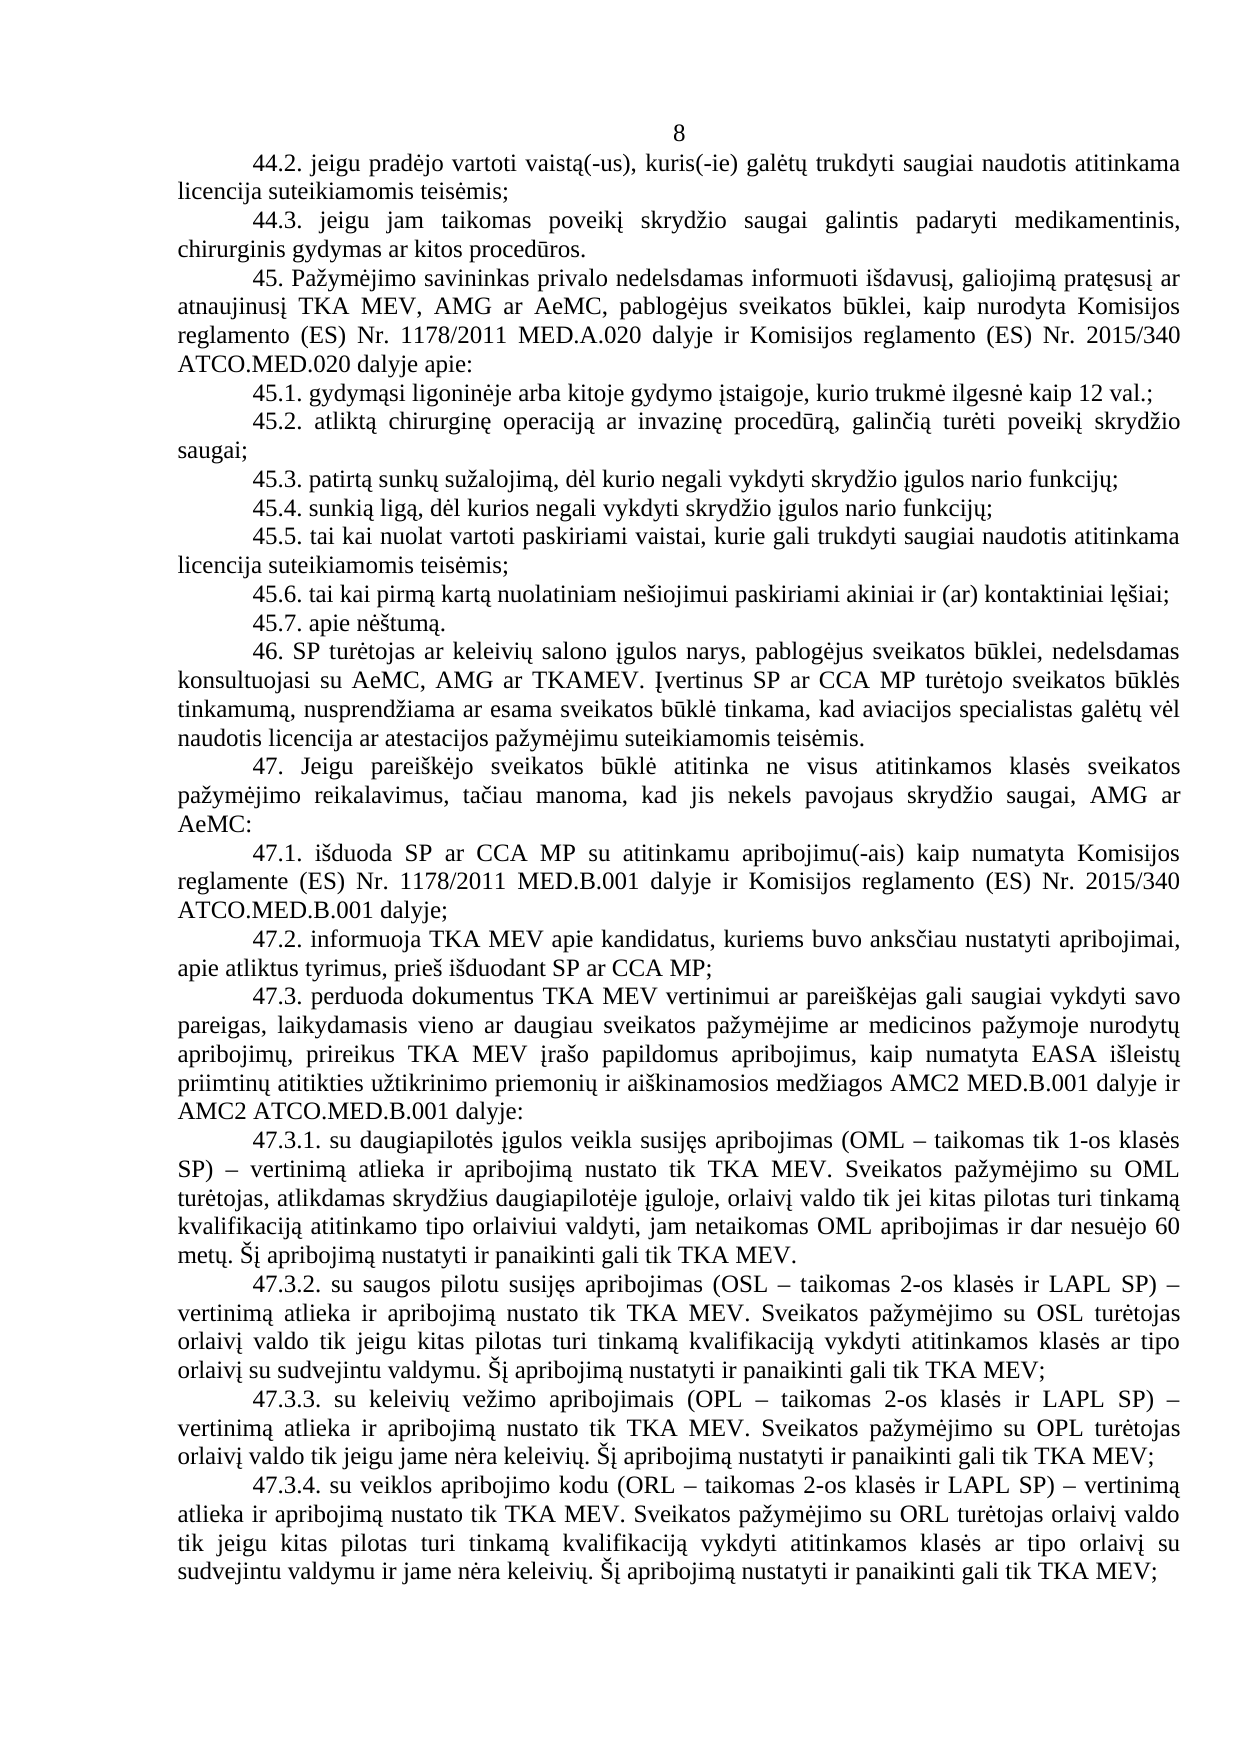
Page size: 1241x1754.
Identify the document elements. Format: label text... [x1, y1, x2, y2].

text 45. Pažymėjimo savininkas privalo nedelsdamas informuoti išdavusį, galiojimą pratęsusį ar atnaujinusį TKA MEV, AMG ar AeMC, pablogėjus sveikatos būklei, kaip nurodyta Komisijos reglamento (ES) Nr. 1178/2011 MED.A.020 dalyje ir Komisijos reglamento (ES) Nr. 2015/340 ATCO.MED.020 dalyje apie: [177, 263, 1181, 378]
text 47.1. išduoda SP ar CCA MP su atitinkamu apribojimu(-ais) kaip numatyta Komisijos reglamente (ES) Nr. 1178/2011 MED.B.001 dalyje ir Komisijos reglamento (ES) Nr. 2015/340 ATCO.MED.B.001 dalyje; [177, 838, 1181, 924]
text 45.7. apie nėštumą. [177, 608, 1181, 636]
text 47.3.3. su keleivių vežimo apribojimais (OPL – taikomas 2-os klasės ir LAPL SP) – vertinimą atlieka ir apribojimą nustato tik TKA MEV. Sveikatos pažymėjimo su OPL turėtojas orlaivį valdo tik jeigu jame nėra keleivių. Šį apribojimą nustatyti ir panaikinti gali tik TKA MEV; [177, 1384, 1181, 1470]
text 47.3. perduoda dokumentus TKA MEV vertinimui ar pareiškėjas gali saugiai vykdyti savo pareigas, laikydamasis vieno ar daugiau sveikatos pažymėjime ar medicinos pažymoje nurodytų apribojimų, prireikus TKA MEV įrašo papildomus apribojimus, kaip numatyta EASA išleistų priimtinų atitikties užtikrinimo priemonių ir aiškinamosios medžiagos AMC2 MED.B.001 dalyje ir AMC2 ATCO.MED.B.001 dalyje: [177, 981, 1181, 1125]
text 47.3.1. su daugiapilotės įgulos veikla susijęs apribojimas (OML – taikomas tik 1-os klasės SP) – vertinimą atlieka ir apribojimą nustato tik TKA MEV. Sveikatos pažymėjimo su OML turėtojas, atlikdamas skrydžius daugiapilotėje įguloje, orlaivį valdo tik jei kitas pilotas turi tinkamą kvalifikaciją atitinkamo tipo orlaiviui valdyti, jam netaikomas OML apribojimas ir dar nesuėjo 60 metų. Šį apribojimą nustatyti ir panaikinti gali tik TKA MEV. [177, 1125, 1181, 1269]
text 46. SP turėtojas ar keleivių salono įgulos narys, pablogėjus sveikatos būklei, nedelsdamas konsultuojasi su AeMC, AMG ar TKAMEV. Įvertinus SP ar CCA MP turėtojo sveikatos būklės tinkamumą, nusprendžiama ar esama sveikatos būklė tinkama, kad aviacijos specialistas galėtų vėl naudotis licencija ar atestacijos pažymėjimu suteikiamomis teisėmis. [177, 636, 1181, 751]
text 45.6. tai kai pirmą kartą nuolatiniam nešiojimui paskiriami akiniai ir (ar) kontaktiniai lęšiai; [177, 579, 1181, 608]
text 47.3.4. su veiklos apribojimo kodu (ORL – taikomas 2-os klasės ir LAPL SP) – vertinimą atlieka ir apribojimą nustato tik TKA MEV. Sveikatos pažymėjimo su ORL turėtojas orlaivį valdo tik jeigu kitas pilotas turi tinkamą kvalifikaciją vykdyti atitinkamos klasės ar tipo orlaivį su sudvejintu valdymu ir jame nėra keleivių. Šį apribojimą nustatyti ir panaikinti gali tik TKA MEV; [177, 1470, 1181, 1585]
text 45.3. patirtą sunkų sužalojimą, dėl kurio negali vykdyti skrydžio įgulos nario funkcijų; [177, 464, 1181, 493]
text 45.5. tai kai nuolat vartoti paskiriami vaistai, kurie gali trukdyti saugiai naudotis atitinkama licencija suteikiamomis teisėmis; [177, 521, 1181, 579]
text 45.4. sunkią ligą, dėl kurios negali vykdyti skrydžio įgulos nario funkcijų; [177, 493, 1181, 521]
text 45.1. gydymąsi ligoninėje arba kitoje gydymo įstaigoje, kurio trukmė ilgesnė kaip 12 val.; [177, 378, 1181, 406]
text 47.2. informuoja TKA MEV apie kandidatus, kuriems buvo anksčiau nustatyti apribojimai, apie atliktus tyrimus, prieš išduodant SP ar CCA MP; [177, 924, 1181, 981]
text 47.3.2. su saugos pilotu susijęs apribojimas (OSL – taikomas 2-os klasės ir LAPL SP) – vertinimą atlieka ir apribojimą nustato tik TKA MEV. Sveikatos pažymėjimo su OSL turėtojas orlaivį valdo tik jeigu kitas pilotas turi tinkamą kvalifikaciją vykdyti atitinkamos klasės ar tipo orlaivį su sudvejintu valdymu. Šį apribojimą nustatyti ir panaikinti gali tik TKA MEV; [177, 1269, 1181, 1384]
text 45.2. atliktą chirurginę operaciją ar invazinę procedūrą, galinčią turėti poveikį skrydžio saugai; [177, 406, 1181, 464]
text 44.3. jeigu jam taikomas poveikį skrydžio saugai galintis padaryti medikamentinis, chirurginis gydymas ar kitos procedūros. [177, 205, 1181, 263]
text 44.2. jeigu pradėjo vartoti vaistą(-us), kuris(-ie) galėtų trukdyti saugiai naudotis atitinkama licencija suteikiamomis teisėmis; [177, 148, 1181, 205]
text 47. Jeigu pareiškėjo sveikatos būklė atitinka ne visus atitinkamos klasės sveikatos pažymėjimo reikalavimus, tačiau manoma, kad jis nekels pavojaus skrydžio saugai, AMG ar AeMC: [177, 751, 1181, 838]
